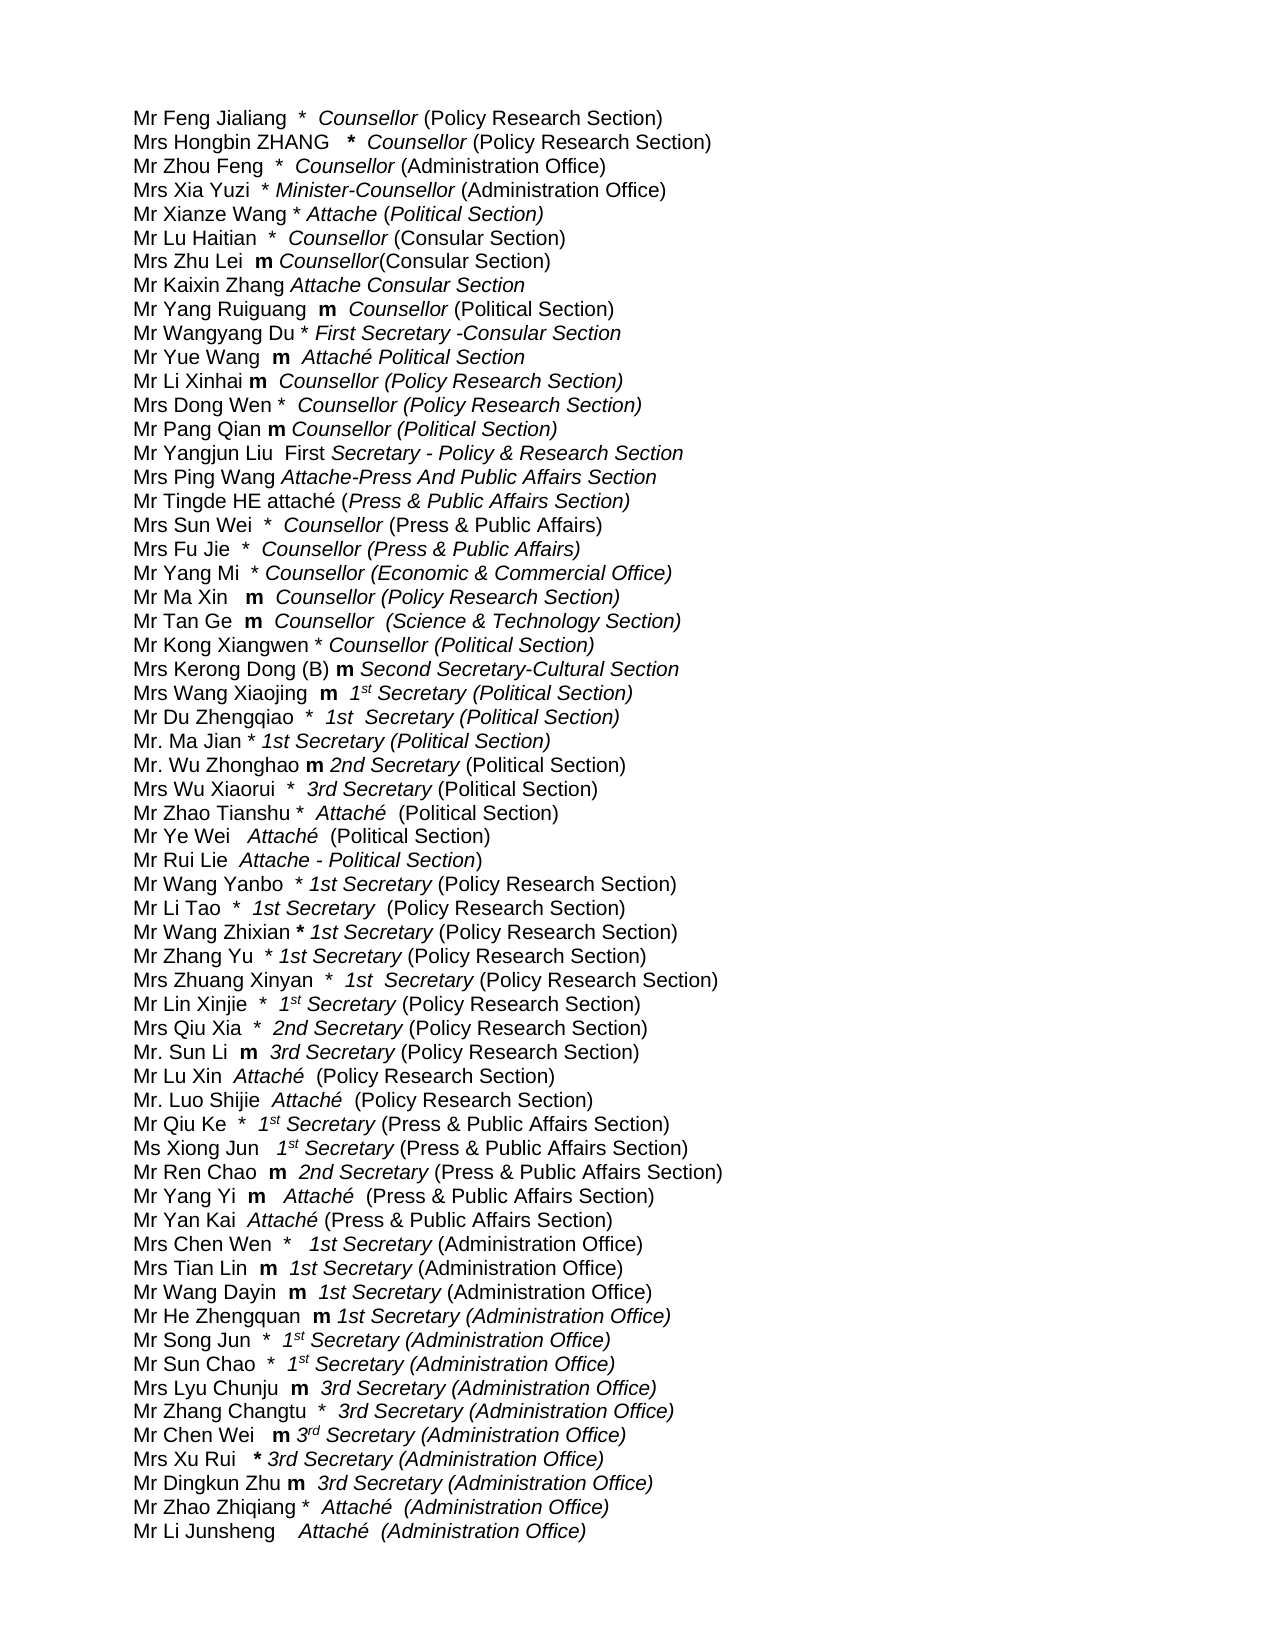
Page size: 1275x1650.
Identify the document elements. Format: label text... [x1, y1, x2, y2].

text Mr Zhou Feng * Counsellor (Administration Office) [133, 153, 1181, 177]
text Mr Xianze Wang * Attache (Political Section) [133, 201, 1181, 225]
text Mrs Xia Yuzi * Minister-Counsellor (Administration Office) [133, 177, 1181, 201]
text Mr Wang Zhixian * 1st Secretary (Policy Research Section) [133, 920, 1181, 944]
text Mr Yang Yi m Attaché (Press & Public Affairs Section) [133, 1184, 1181, 1208]
text Mr Wang Dayin m 1st Secretary (Administration Office) [133, 1279, 1181, 1303]
text Mrs Dong Wen * Counsellor (Policy Research Section) [133, 393, 1181, 417]
text Mr Song Jun * 1st Secretary (Administration Office) [133, 1327, 1181, 1351]
text Mr Sun Chao * 1st Secretary (Administration Office) [133, 1351, 1181, 1375]
text Mr Du Zhengqiao * 1st Secretary (Political Section) [133, 704, 1181, 728]
text Mr Ma Xin m Counsellor (Policy Research Section) [133, 585, 1181, 609]
text Mr Li Junsheng Attaché (Administration Office) [133, 1519, 1181, 1543]
text Mr Qiu Ke * 1st Secretary (Press & Public Affairs Section) [133, 1112, 1181, 1136]
text Mr. Ma Jian * 1st Secretary (Political Section) [133, 728, 1181, 752]
text Ms Xiong Jun 1st Secretary (Press & Public Affairs Section) [133, 1136, 1181, 1160]
text Mr Zhang Changtu * 3rd Secretary (Administration Office) [133, 1399, 1181, 1423]
text Mr Lu Haitian * Counsellor (Consular Section) [133, 225, 1181, 249]
text Mr Kaixin Zhang Attache Consular Section [133, 273, 1181, 297]
text Mr Yue Wang m Attaché Political Section [133, 345, 1181, 369]
text Mr Wangyang Du * First Secretary -Consular Section [133, 321, 1181, 345]
text Mrs Chen Wen * 1st Secretary (Administration Office) [133, 1232, 1181, 1256]
text Mr Rui Lie Attache - Political Section) [133, 848, 1181, 872]
text Mrs Tian Lin m 1st Secretary (Administration Office) [133, 1256, 1181, 1279]
text Mr Kong Xiangwen * Counsellor (Political Section) [133, 633, 1181, 657]
text Mrs Wang Xiaojing m 1st Secretary (Political Section) [133, 681, 1181, 704]
text Mr Wang Yanbo * 1st Secretary (Policy Research Section) [133, 872, 1181, 896]
text Mr. Sun Li m 3rd Secretary (Policy Research Section) [133, 1040, 1181, 1064]
text Mrs Wu Xiaorui * 3rd Secretary (Political Section) [133, 776, 1181, 800]
text Mr Li Tao * 1st Secretary (Policy Research Section) [133, 896, 1181, 920]
text Mr Dingkun Zhu m 3rd Secretary (Administration Office) [133, 1471, 1181, 1495]
text Mrs Xu Rui * 3rd Secretary (Administration Office) [133, 1447, 1181, 1471]
text Mr Yangjun Liu First Secretary - Policy & Research Section [133, 441, 1181, 465]
text Mr Lu Xin Attaché (Policy Research Section) [133, 1064, 1181, 1088]
text Mrs Hongbin ZHANG * Counsellor (Policy Research Section) [133, 129, 1181, 153]
text Mr. Luo Shijie Attaché (Policy Research Section) [133, 1088, 1181, 1112]
text Mr Tingde HE attaché (Press & Public Affairs Section) [133, 489, 1181, 513]
text Mr Ren Chao m 2nd Secretary (Press & Public Affairs Section) [133, 1160, 1181, 1184]
text Mr Yan Kai Attaché (Press & Public Affairs Section) [133, 1208, 1181, 1232]
text Mr Tan Ge m Counsellor (Science & Technology Section) [133, 609, 1181, 633]
text Mr He Zhengquan m 1st Secretary (Administration Office) [133, 1303, 1181, 1327]
text Mr Zhang Yu * 1st Secretary (Policy Research Section) [133, 944, 1181, 968]
text Mrs Lyu Chunju m 3rd Secretary (Administration Office) [133, 1375, 1181, 1399]
text Mrs Sun Wei * Counsellor (Press & Public Affairs) [133, 513, 1181, 537]
text Mr Yang Ruiguang m Counsellor (Political Section) [133, 297, 1181, 321]
text Mr Zhao Zhiqiang * Attaché (Administration Office) [133, 1495, 1181, 1519]
text Mr Yang Mi * Counsellor (Economic & Commercial Office) [133, 561, 1181, 585]
text Mr Pang Qian m Counsellor (Political Section) [133, 417, 1181, 441]
text Mrs Zhu Lei m Counsellor(Consular Section) [133, 249, 1181, 273]
text Mr Li Xinhai m Counsellor (Policy Research Section) [133, 369, 1181, 393]
text Mr Lin Xinjie * 1st Secretary (Policy Research Section) [133, 992, 1181, 1016]
text Mrs Zhuang Xinyan * 1st Secretary (Policy Research Section) [133, 968, 1181, 992]
text Mrs Qiu Xia * 2nd Secretary (Policy Research Section) [133, 1016, 1181, 1040]
text Mr Ye Wei Attaché (Political Section) [133, 824, 1181, 848]
text Mr. Wu Zhonghao m 2nd Secretary (Political Section) [133, 752, 1181, 776]
text Mrs Kerong Dong (B) m Second Secretary-Cultural Section [133, 657, 1181, 681]
text Mr Chen Wei m 3rd Secretary (Administration Office) [133, 1423, 1181, 1447]
text Mr Feng Jialiang * Counsellor (Policy Research Section) [133, 106, 1181, 129]
text Mr Zhao Tianshu * Attaché (Political Section) [133, 800, 1181, 824]
text Mrs Fu Jie * Counsellor (Press & Public Affairs) [133, 537, 1181, 561]
text Mrs Ping Wang Attache-Press And Public Affairs Section [133, 465, 1181, 489]
